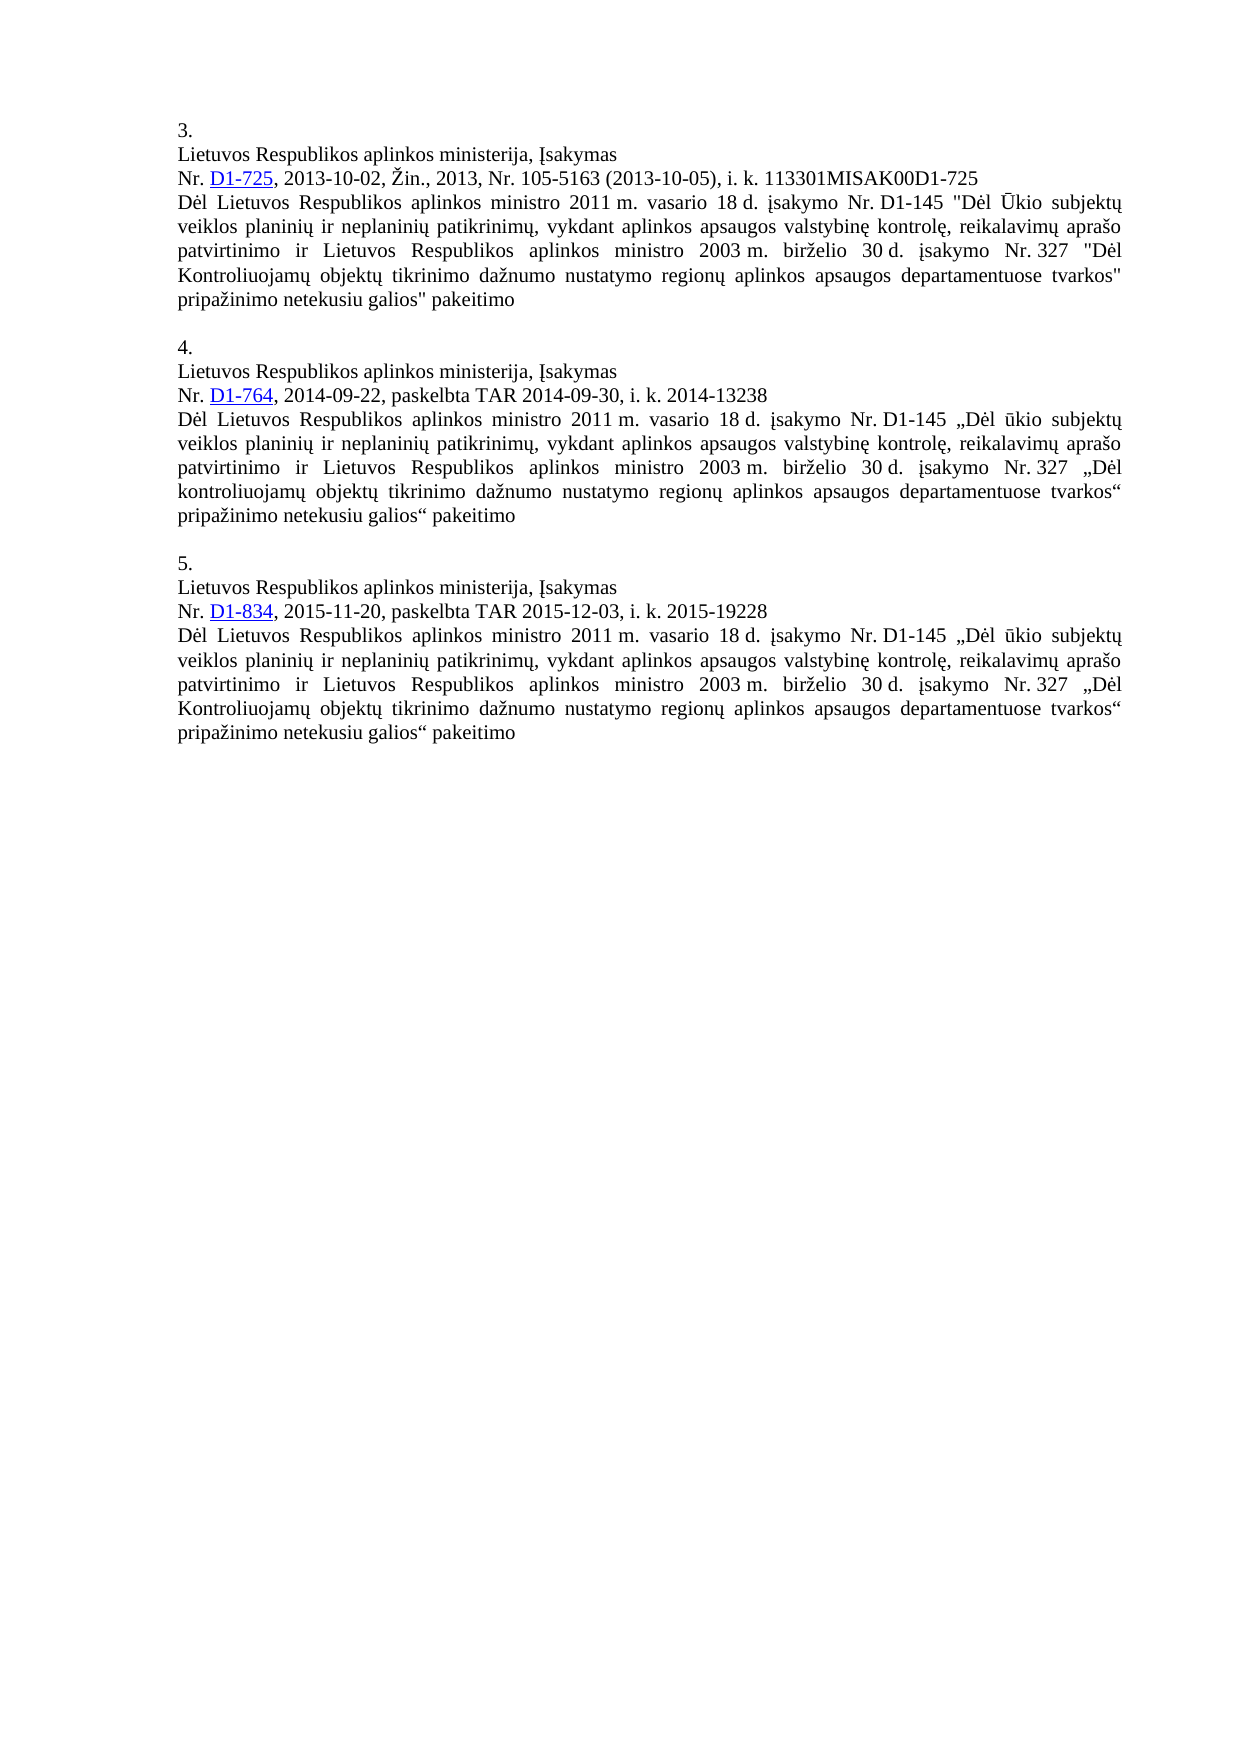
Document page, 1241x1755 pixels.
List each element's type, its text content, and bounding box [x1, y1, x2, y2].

text 3. [177, 118, 1122, 142]
text Nr. D1-725, 2013-10-02, Žin., 2013, Nr. 105-5163 (2013-10-05), i. k. 113301MISAK00D1-725 [177, 166, 1122, 190]
text Nr. D1-834, 2015-11-20, paskelbta TAR 2015-12-03, i. k. 2015-19228 [177, 599, 1122, 623]
text Lietuvos Respublikos aplinkos ministerija, Įsakymas [177, 142, 1122, 166]
text 5. [177, 551, 1122, 575]
text Dėl Lietuvos Respublikos aplinkos ministro 2011 m. vasario 18 d. įsakymo Nr. D1-145 „Dėl ūkio subjektų veiklos planinių ir neplaninių patikrinimų, vykdant aplinkos apsaugos valstybinę kontrolę, reikalavimų aprašo patvirtinimo ir Lietuvos Respublikos aplinkos ministro 2003 m. birželio 30 d. įsakymo Nr. 327 „Dėl kontroliuojamų objektų tikrinimo dažnumo nustatymo regionų aplinkos apsaugos departamentuose tvarkos“ pripažinimo netekusiu galios“ pakeitimo [177, 407, 1122, 527]
text Nr. D1-764, 2014-09-22, paskelbta TAR 2014-09-30, i. k. 2014-13238 [177, 383, 1122, 407]
text Lietuvos Respublikos aplinkos ministerija, Įsakymas [177, 575, 1122, 599]
text 4. [177, 335, 1122, 359]
text Lietuvos Respublikos aplinkos ministerija, Įsakymas [177, 359, 1122, 383]
text Dėl Lietuvos Respublikos aplinkos ministro 2011 m. vasario 18 d. įsakymo Nr. D1-145 "Dėl Ūkio subjektų veiklos planinių ir neplaninių patikrinimų, vykdant aplinkos apsaugos valstybinę kontrolę, reikalavimų aprašo patvirtinimo ir Lietuvos Respublikos aplinkos ministro 2003 m. birželio 30 d. įsakymo Nr. 327 "Dėl Kontroliuojamų objektų tikrinimo dažnumo nustatymo regionų aplinkos apsaugos departamentuose tvarkos" pripažinimo netekusiu galios" pakeitimo [177, 190, 1122, 311]
text Dėl Lietuvos Respublikos aplinkos ministro 2011 m. vasario 18 d. įsakymo Nr. D1-145 „Dėl ūkio subjektų veiklos planinių ir neplaninių patikrinimų, vykdant aplinkos apsaugos valstybinę kontrolę, reikalavimų aprašo patvirtinimo ir Lietuvos Respublikos aplinkos ministro 2003 m. birželio 30 d. įsakymo Nr. 327 „Dėl Kontroliuojamų objektų tikrinimo dažnumo nustatymo regionų aplinkos apsaugos departamentuose tvarkos“ pripažinimo netekusiu galios“ pakeitimo [177, 623, 1122, 744]
